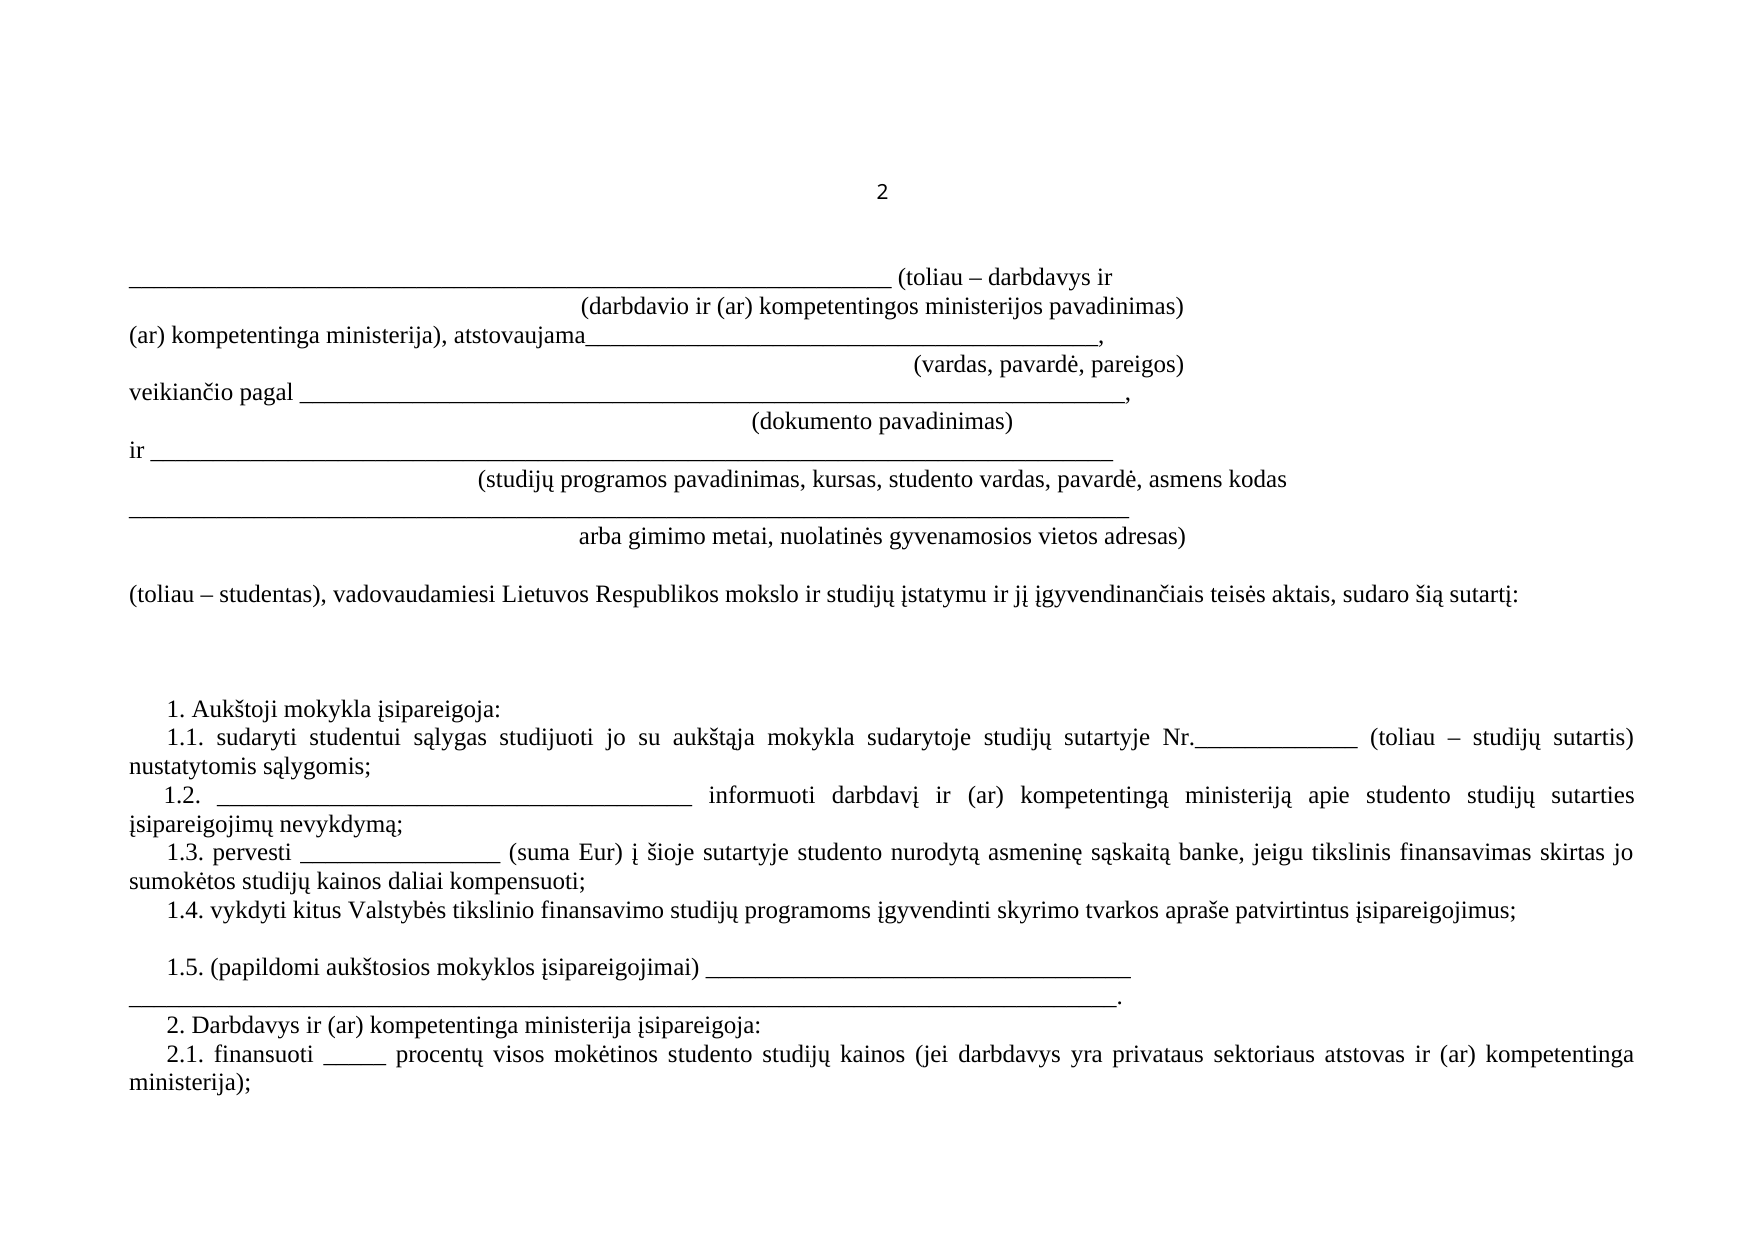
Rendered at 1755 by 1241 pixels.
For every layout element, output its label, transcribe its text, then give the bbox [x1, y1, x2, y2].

text 1.2. ______________________________________ informuoti darbdavį ir (ar) kompetentingą ministeriją apie studento studijų sutarties įsipareigojimų nevykdymą; [129, 780, 1636, 837]
text (dokumento pavadinimas) [129, 406, 1636, 435]
text arba gimimo metai, nuolatinės gyvenamosios vietos adresas) [129, 521, 1636, 550]
text 1.1. sudaryti studentui sąlygas studijuoti jo su aukštąja mokykla sudarytoje studijų sutartyje Nr._____________ (toliau – studijų sutartis) nustatytomis sąlygomis; [129, 722, 1636, 780]
text _______________________________________________________________________________. [129, 981, 1636, 1010]
text ________________________________________________________________________________ [129, 492, 1636, 521]
text (studijų programos pavadinimas, kursas, studento vardas, pavardė, asmens kodas [129, 464, 1636, 492]
text (toliau – studentas), vadovaudamiesi Lietuvos Respublikos mokslo ir studijų įstatymu ir jį įgyvendinančiais teisės aktais, sudaro šią sutartį: [129, 579, 1636, 607]
text 1.5. (papildomi aukštosios mokyklos įsipareigojimai) __________________________________ [129, 952, 1636, 981]
text (darbdavio ir (ar) kompetentingos ministerijos pavadinimas) [129, 291, 1636, 320]
text ir _____________________________________________________________________________ [129, 435, 1636, 464]
text veikiančio pagal __________________________________________________________________, [129, 377, 1636, 406]
text 1.4. vykdyti kitus Valstybės tikslinio finansavimo studijų programoms įgyvendinti skyrimo tvarkos apraše patvirtintus įsipareigojimus; [129, 895, 1636, 924]
text (vardas, pavardė, pareigos) [129, 349, 1636, 377]
text 2. Darbdavys ir (ar) kompetentinga ministerija įsipareigoja: [166, 1010, 1636, 1039]
text 1. Aukštoji mokykla įsipareigoja: [166, 694, 1636, 722]
text 2.1. finansuoti _____ procentų visos mokėtinos studento studijų kainos (jei darbdavys yra privataus sektoriaus atstovas ir (ar) kompetentinga ministerija); [129, 1039, 1636, 1096]
text _____________________________________________________________ (toliau – darbdavys ir [129, 206, 1636, 291]
text 1.3. pervesti ________________ (suma Eur) į šioje sutartyje studento nurodytą asmeninę sąskaitą banke, jeigu tikslinis finansavimas skirtas jo sumokėtos studijų kainos daliai kompensuoti; [129, 837, 1636, 895]
text (ar) kompetentinga ministerija), atstovaujama_________________________________________, [129, 320, 1636, 349]
